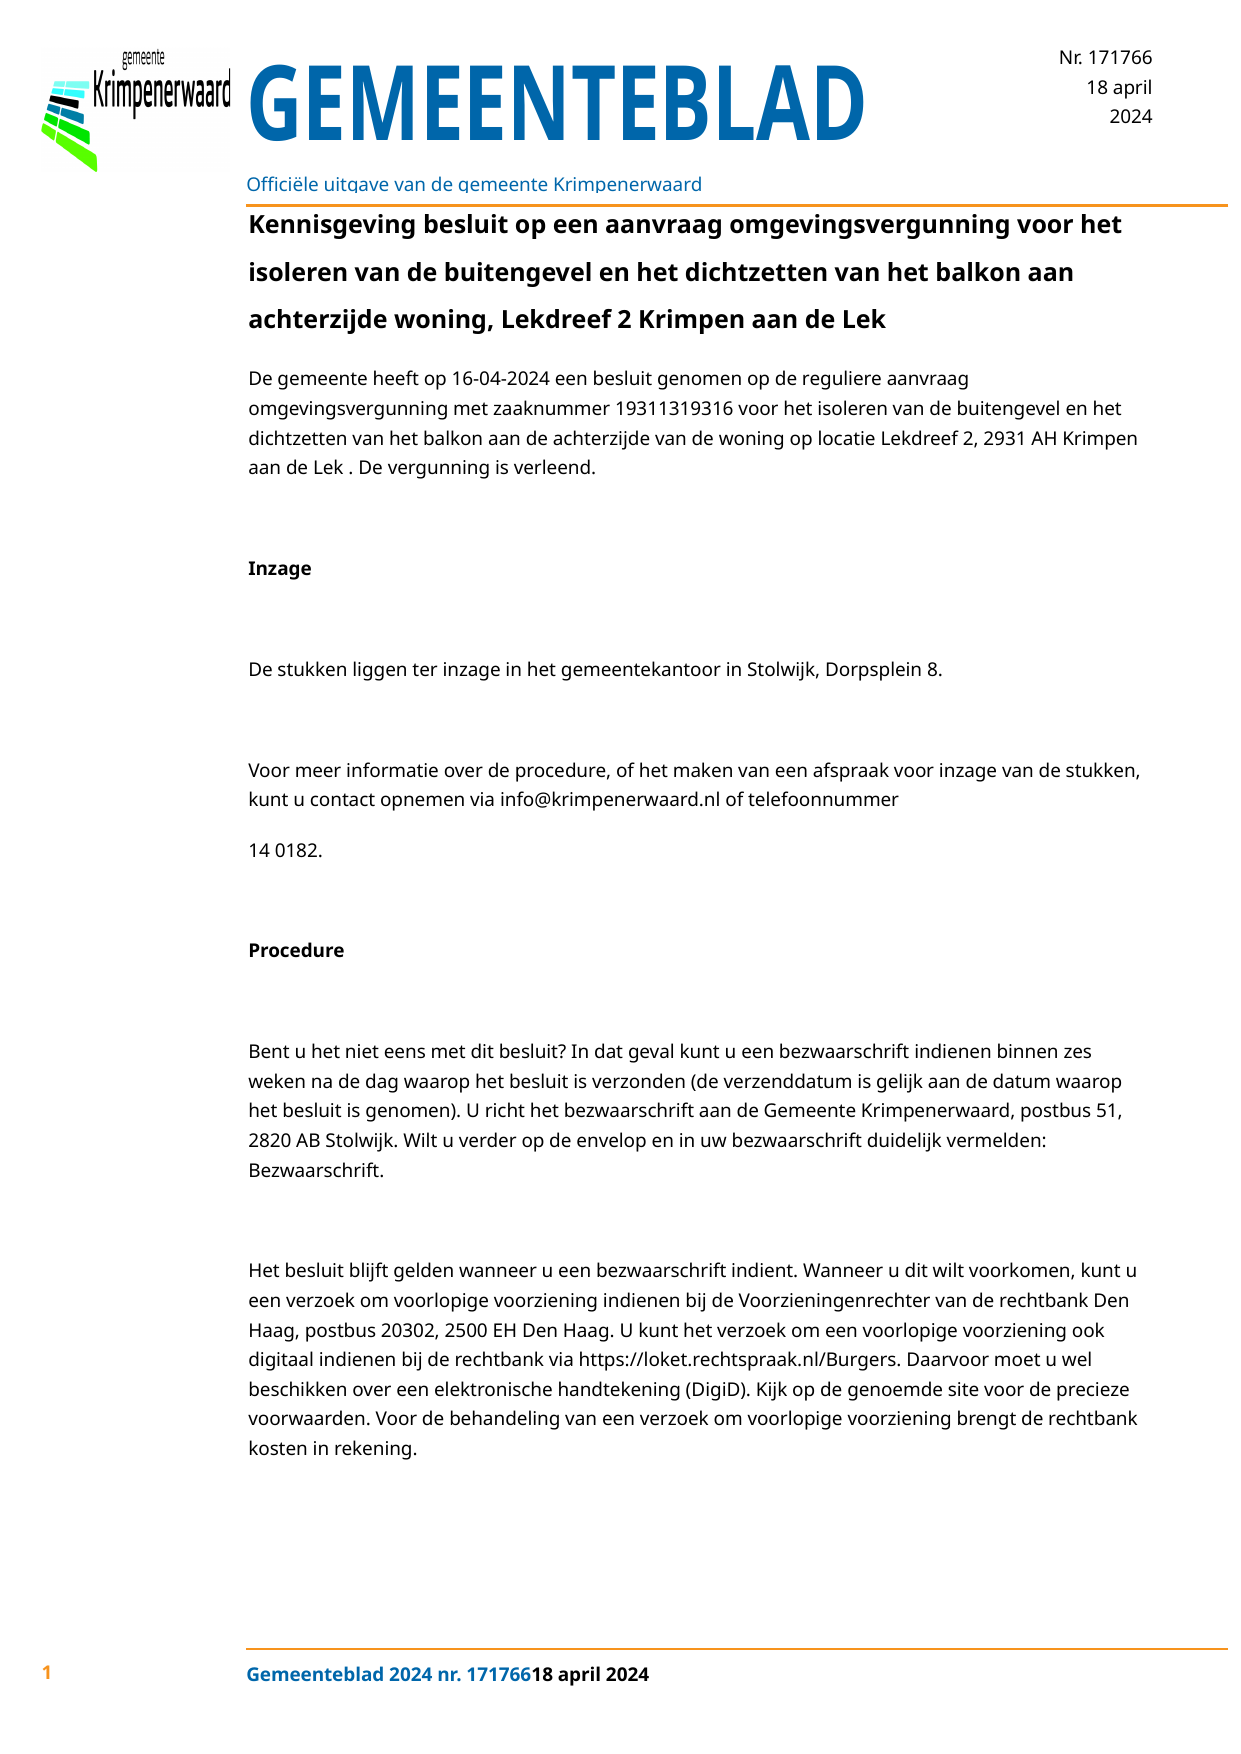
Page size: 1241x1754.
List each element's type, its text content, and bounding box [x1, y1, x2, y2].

text De gemeente heeft op 16-04-2024 een besluit genomen op de reguliere aanvraag omgevingsvergunning met zaaknummer 19311319316 voor het isoleren van de buitengevel en het dichtzetten van het balkon aan de achterzijde van de woning op locatie Lekdreef 2, 2931 AH Krimpen aan de Lek . De vergunning is verleend. [248, 366, 1152, 480]
picture [41, 47, 231, 172]
text Procedure [248, 938, 1152, 963]
text 14 0182. [248, 837, 1152, 862]
text Voor meer informatie over de procedure, of het maken van een afspraak voor inzage van de stukken, kunt u contact opnemen via info@krimpenerwaard.nl of telefoonnummer [248, 757, 1152, 812]
text Het besluit blijft gelden wanneer u een bezwaarschrift indient. Wanneer u dit wilt voorkomen, kunt u een verzoek om voorlopige voorziening indienen bij de Voorzieningenrechter van de rechtbank Den Haag, postbus 20302, 2500 EH Den Haag. U kunt het verzoek om een voorlopige voorziening ook digitaal indienen bij de rechtbank via https://loket.rechtspraak.nl/Burgers. Daarvoor moet u wel beschikken over een elektronische handtekening (DigiD). Kijk op de genoemde site voor de precieze voorwaarden. Voor de behandeling van een verzoek om voorlopige voorziening brengt de rechtbank kosten in rekening. [248, 1258, 1152, 1461]
text Bent u het niet eens met dit besluit? In dat geval kunt u een bezwaarschrift indienen binnen zes weken na de dag waarop het besluit is verzonden (de verzenddatum is gelijk aan de datum waarop het besluit is genomen). U richt het bezwaarschrift aan de Gemeente Krimpenerwaard, postbus 51, 2820 AB Stolwijk. Wilt u verder op de envelop en in uw bezwaarschrift duidelijk vermelden: Bezwaarschrift. [248, 1038, 1152, 1182]
text De stukken liggen ter inzage in het gemeentekantoor in Stolwijk, Dorpsplein 8. [248, 656, 1152, 682]
text Kennisgeving besluit op een aanvraag omgevingsvergunning voor het isoleren van de buitengevel en het dichtzetten van het balkon aan achterzijde woning, Lekdreef 2 Krimpen aan de Lek [248, 207, 1152, 336]
text Inzage [248, 555, 1152, 581]
